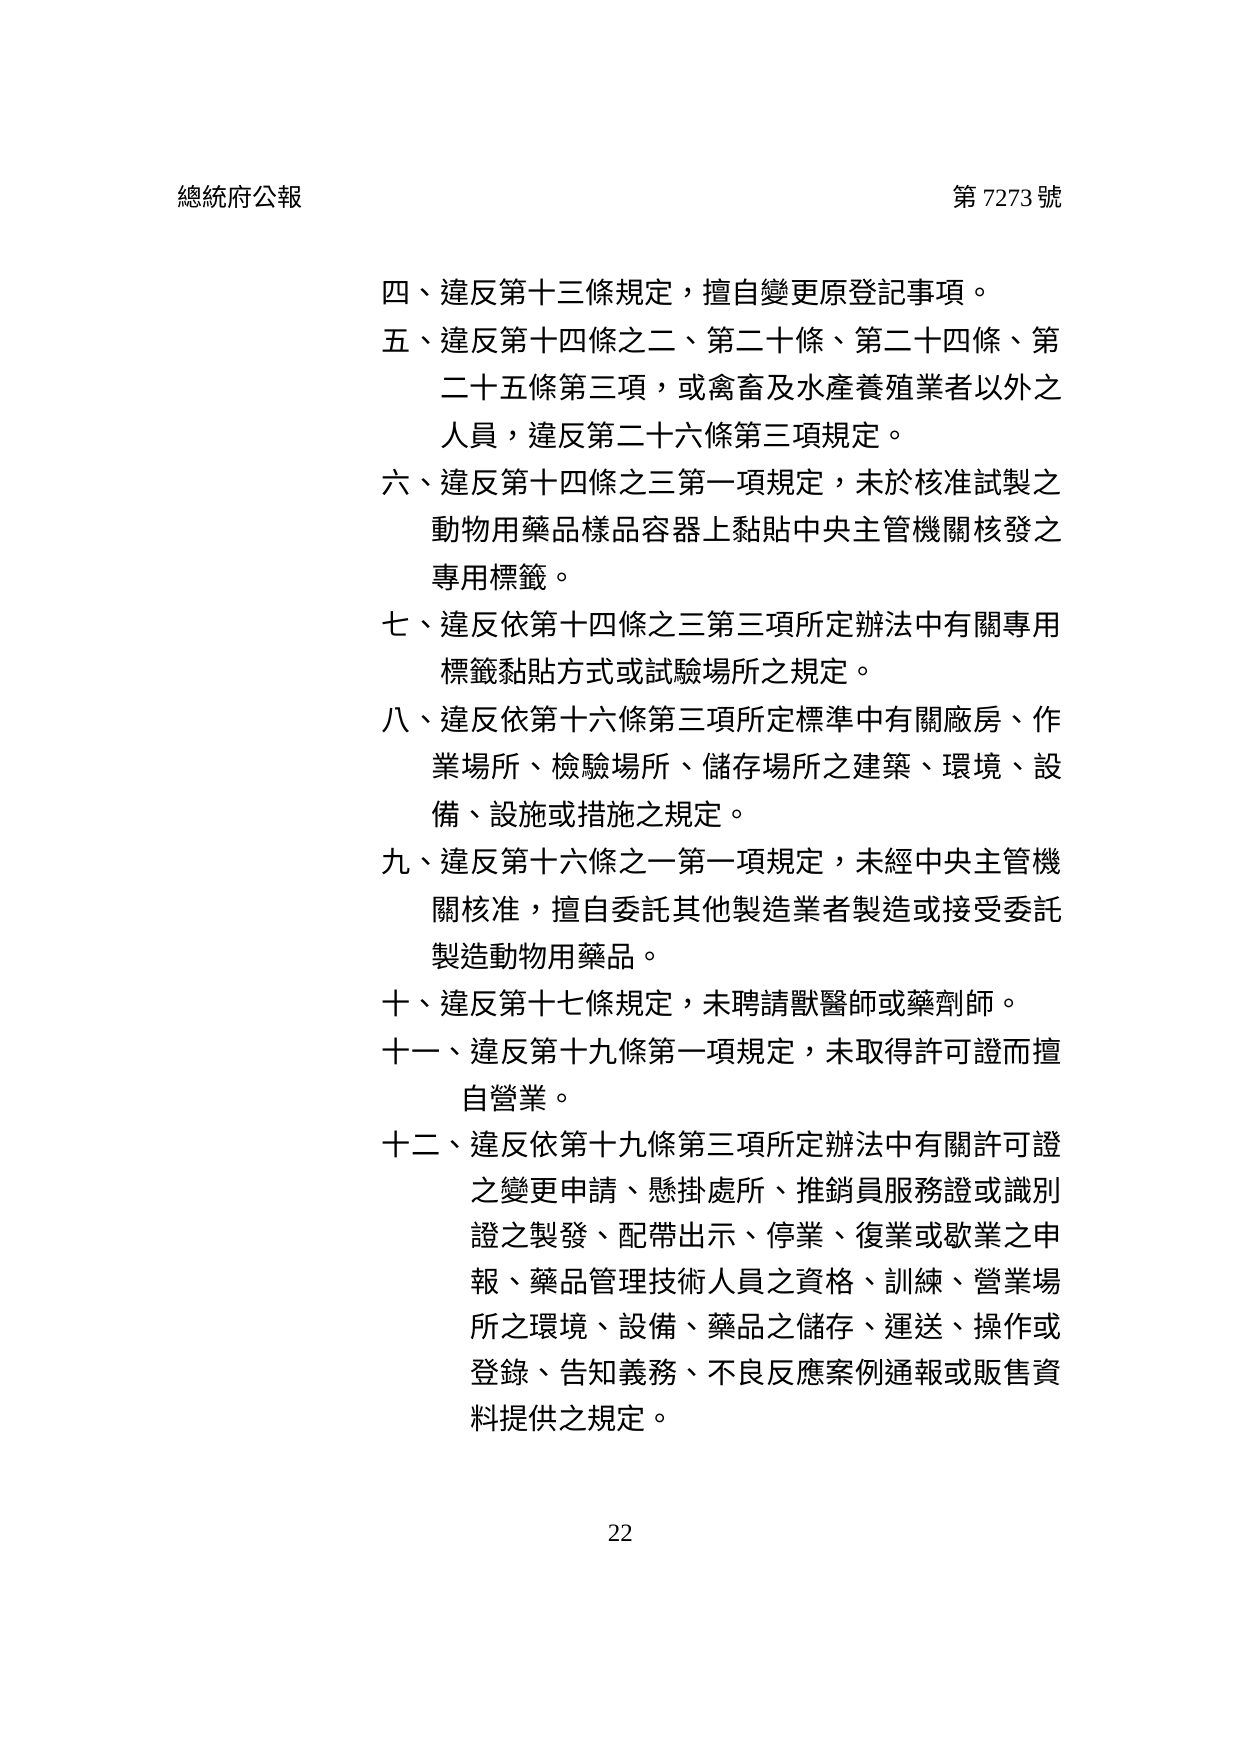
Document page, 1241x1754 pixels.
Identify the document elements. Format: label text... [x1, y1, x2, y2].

text 十一、違反第十九條第一項規定，未取得許可證而擅自營業。 [381, 1024, 1063, 1119]
text 六、違反第十四條之三第一項規定，未於核准試製之動物用藥品樣品容器上黏貼中央主管機關核發之專用標籤。 [381, 455, 1063, 598]
text 五、違反第十四條之二、第二十條、第二十四條、第二十五條第三項，或禽畜及水產養殖業者以外之人員，違反第二十六條第三項規定。 [381, 313, 1063, 455]
text 四、違反第十三條規定，擅自變更原登記事項。 [381, 266, 1063, 313]
text 十、違反第十七條規定，未聘請獸醫師或藥劑師。 [381, 977, 1063, 1024]
text 八、違反依第十六條第三項所定標準中有關廠房、作業場所、檢驗場所、儲存場所之建築、環境、設備、設施或措施之規定。 [381, 692, 1063, 834]
text 七、違反依第十四條之三第三項所定辦法中有關專用標籤黏貼方式或試驗場所之規定。 [381, 598, 1063, 692]
text 十二、違反依第十九條第三項所定辦法中有關許可證之變更申請、懸掛處所、推銷員服務證或識別證之製發、配帶出示、停業、復業或歇業之申報、藥品管理技術人員之資格、訓練、營業場所之環境、設備、藥品之儲存、運送、操作或登錄、告知義務、不良反應案例通報或販售資料提供之規定。 [381, 1119, 1063, 1438]
text 九、違反第十六條之一第一項規定，未經中央主管機關核准，擅自委託其他製造業者製造或接受委託製造動物用藥品。 [381, 834, 1063, 977]
